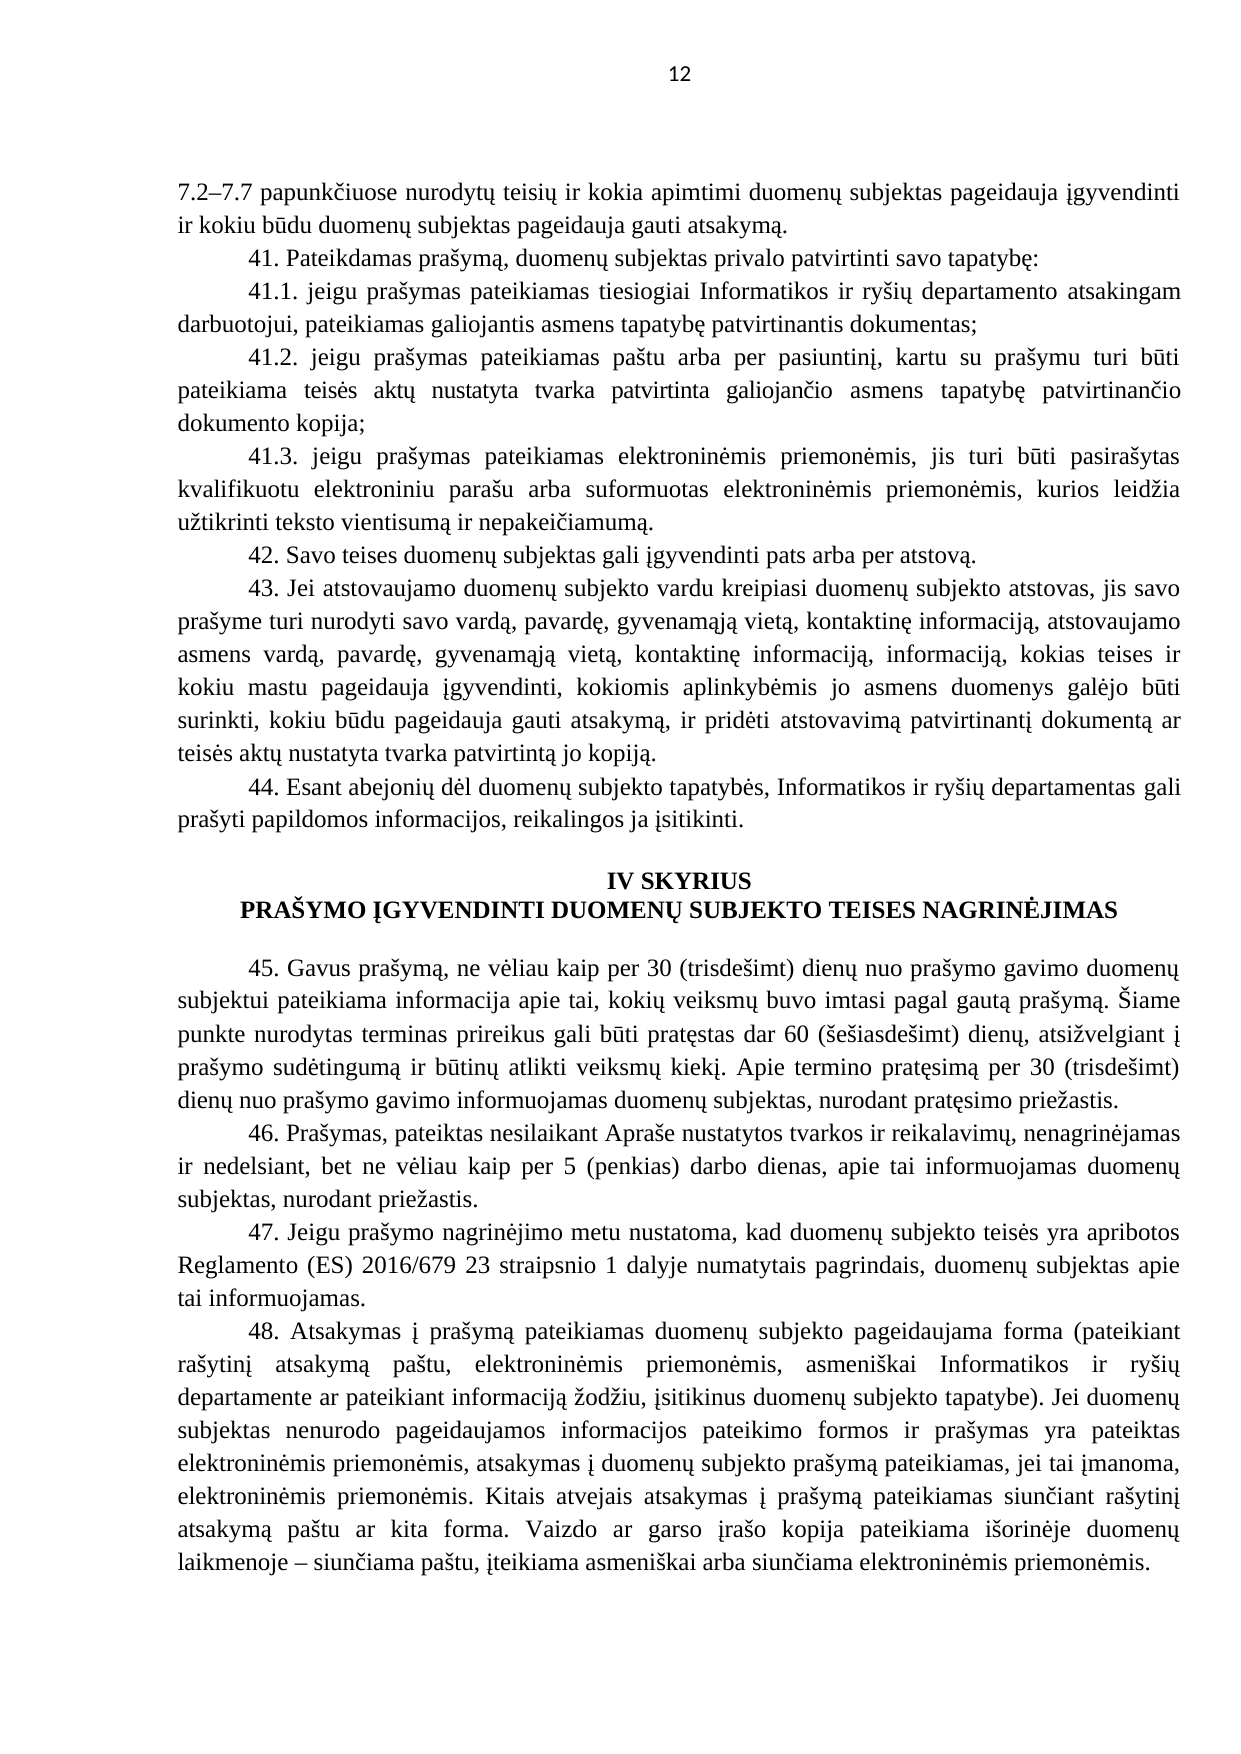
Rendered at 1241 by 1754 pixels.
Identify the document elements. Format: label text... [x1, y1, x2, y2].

text IV SKYRIUS [177, 866, 1181, 895]
text 41.2. jeigu prašymas pateikiamas paštu arba per pasiuntinį, kartu su prašymu turi būti pateikiama teisės aktų nustatyta tvarka patvirtinta galiojančio asmens tapatybę patvirtinančio dokumento kopija; [177, 342, 1181, 437]
text 7.2–7.7 papunkčiuose nurodytų teisių ir kokia apimtimi duomenų subjektas pageidauja įgyvendinti ir kokiu būdu duomenų subjektas pageidauja gauti atsakymą. [177, 177, 1181, 239]
text 41.3. jeigu prašymas pateikiamas elektroninėmis priemonėmis, jis turi būti pasirašytas kvalifikuotu elektroniniu parašu arba suformuotas elektroninėmis priemonėmis, kurios leidžia užtikrinti teksto vientisumą ir nepakeičiamumą. [177, 441, 1181, 536]
text PRAŠYMO ĮGYVENDINTI DUOMENŲ SUBJEKTO TEISES NAGRINĖJIMAS [177, 895, 1181, 924]
text 45. Gavus prašymą, ne vėliau kaip per 30 (trisdešimt) dienų nuo prašymo gavimo duomenų subjektui pateikiama informacija apie tai, kokių veiksmų buvo imtasi pagal gautą prašymą. Šiame punkte nurodytas terminas prireikus gali būti pratęstas dar 60 (šešiasdešimt) dienų, atsižvelgiant į prašymo sudėtingumą ir būtinų atlikti veiksmų kiekį. Apie termino pratęsimą per 30 (trisdešimt) dienų nuo prašymo gavimo informuojamas duomenų subjektas, nurodant pratęsimo priežastis. [177, 953, 1181, 1113]
text 41.1. jeigu prašymas pateikiamas tiesiogiai Informatikos ir ryšių departamento atsakingam darbuotojui, pateikiamas galiojantis asmens tapatybę patvirtinantis dokumentas; [177, 276, 1181, 338]
text 46. Prašymas, pateiktas nesilaikant Apraše nustatytos tvarkos ir reikalavimų, nenagrinėjamas ir nedelsiant, bet ne vėliau kaip per 5 (penkias) darbo dienas, apie tai informuojamas duomenų subjektas, nurodant priežastis. [177, 1118, 1181, 1212]
text 42. Savo teises duomenų subjektas gali įgyvendinti pats arba per atstovą. [177, 540, 1181, 569]
text 48. Atsakymas į prašymą pateikiamas duomenų subjekto pageidaujama forma (pateikiant rašytinį atsakymą paštu, elektroninėmis priemonėmis, asmeniškai Informatikos ir ryšių departamente ar pateikiant informaciją žodžiu, įsitikinus duomenų subjekto tapatybe). Jei duomenų subjektas nenurodo pageidaujamos informacijos pateikimo formos ir prašymas yra pateiktas elektroninėmis priemonėmis, atsakymas į duomenų subjekto prašymą pateikiamas, jei tai įmanoma, elektroninėmis priemonėmis. Kitais atvejais atsakymas į prašymą pateikiamas siunčiant rašytinį atsakymą paštu ar kita forma. Vaizdo ar garso įrašo kopija pateikiama išorinėje duomenų laikmenoje – siunčiama paštu, įteikiama asmeniškai arba siunčiama elektroninėmis priemonėmis. [177, 1316, 1181, 1576]
text 41. Pateikdamas prašymą, duomenų subjektas privalo patvirtinti savo tapatybę: [177, 243, 1181, 272]
text 44. Esant abejonių dėl duomenų subjekto tapatybės, Informatikos ir ryšių departamentas gali prašyti papildomos informacijos, reikalingos ja įsitikinti. [177, 772, 1181, 833]
text 47. Jeigu prašymo nagrinėjimo metu nustatoma, kad duomenų subjekto teisės yra apribotos Reglamento (ES) 2016/679 23 straipsnio 1 dalyje numatytais pagrindais, duomenų subjektas apie tai informuojamas. [177, 1217, 1181, 1312]
text 43. Jei atstovaujamo duomenų subjekto vardu kreipiasi duomenų subjekto atstovas, jis savo prašyme turi nurodyti savo vardą, pavardę, gyvenamąją vietą, kontaktinę informaciją, atstovaujamo asmens vardą, pavardę, gyvenamąją vietą, kontaktinę informaciją, informaciją, kokias teises ir kokiu mastu pageidauja įgyvendinti, kokiomis aplinkybėmis jo asmens duomenys galėjo būti surinkti, kokiu būdu pageidauja gauti atsakymą, ir pridėti atstovavimą patvirtinantį dokumentą ar teisės aktų nustatyta tvarka patvirtintą jo kopiją. [177, 573, 1181, 767]
